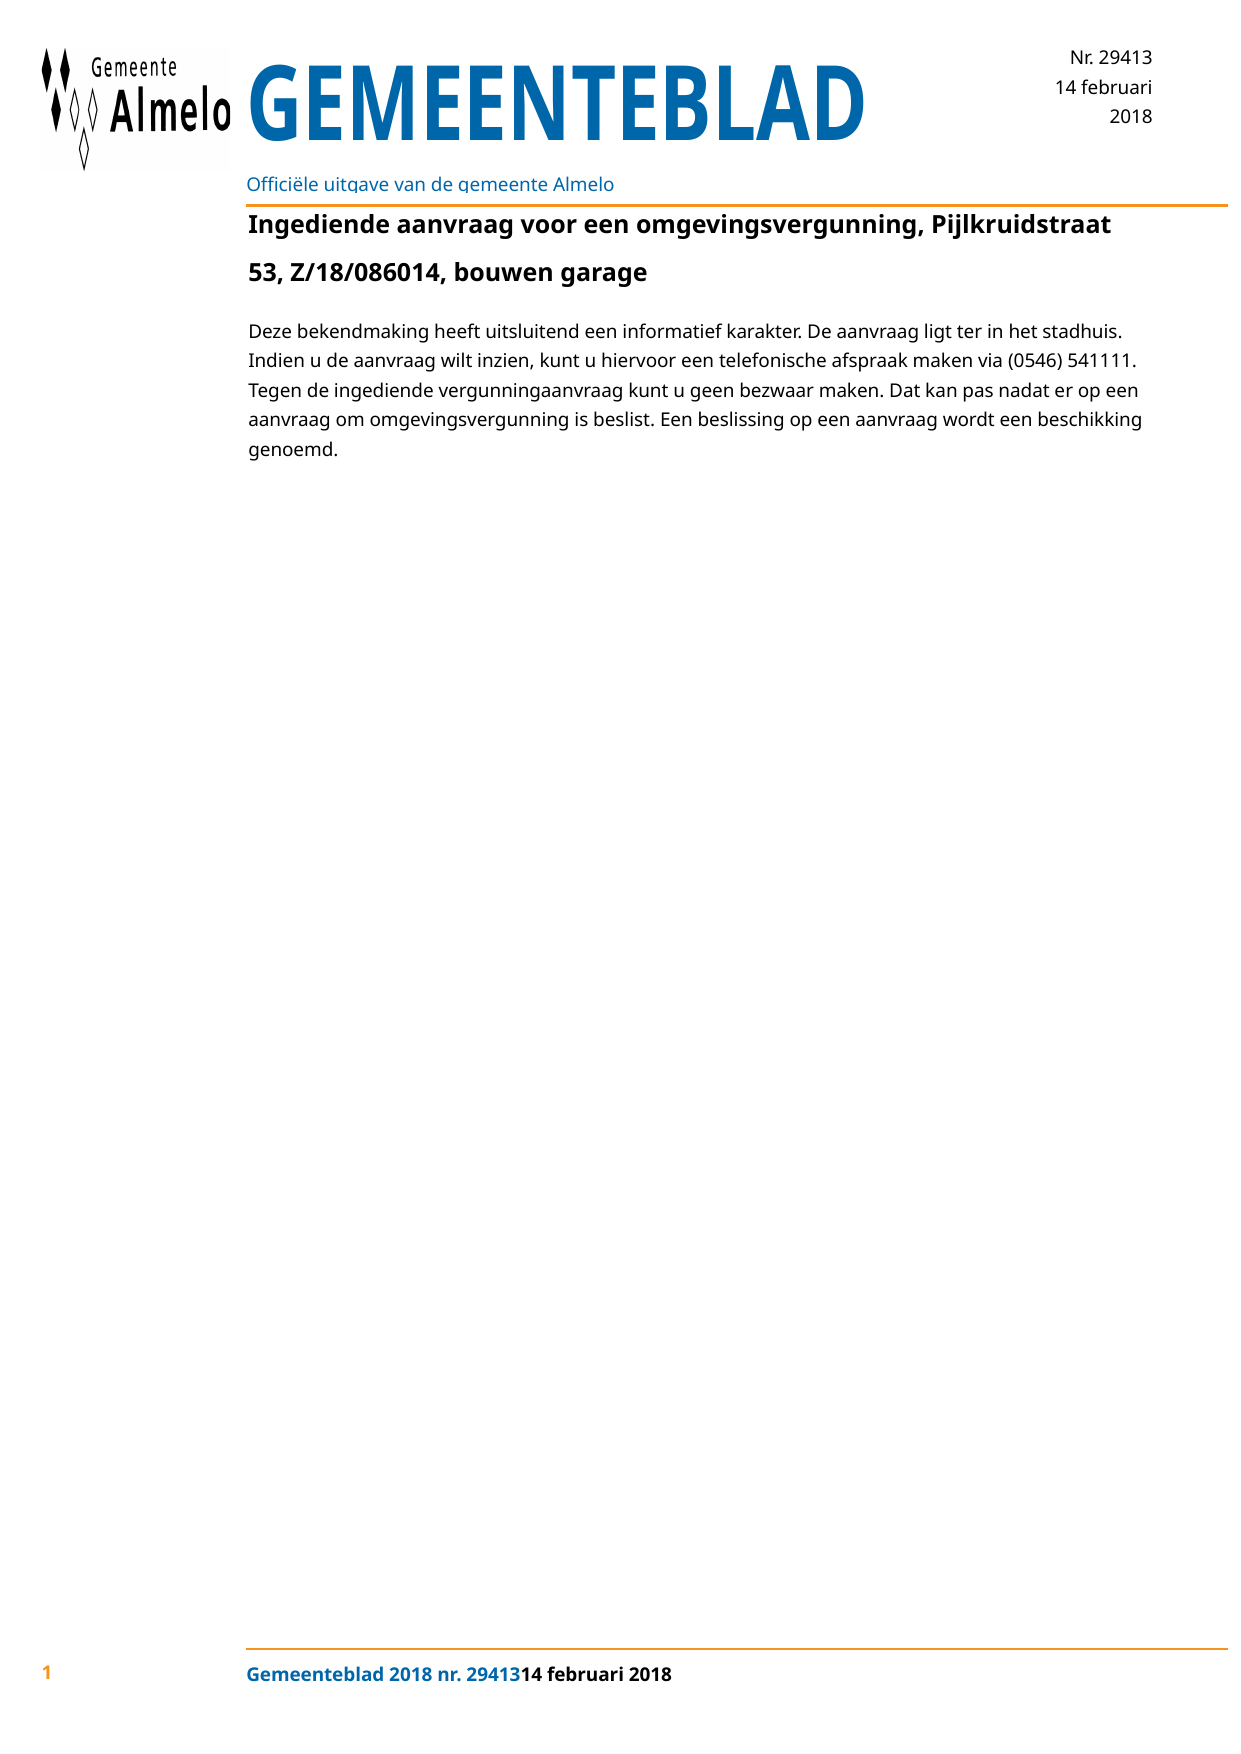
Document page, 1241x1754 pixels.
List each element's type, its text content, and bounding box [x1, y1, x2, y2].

picture [41, 47, 231, 172]
text Deze bekendmaking heeft uitsluitend een informatief karakter. De aanvraag ligt ter in het stadhuis. Indien u de aanvraag wilt inzien, kunt u hiervoor een telefonische afspraak maken via (0546) 541111. Tegen de ingediende vergunningaanvraag kunt u geen bezwaar maken. Dat kan pas nadat er op een aanvraag om omgevingsvergunning is beslist. Een beslissing op een aanvraag wordt een beschikking genoemd. [248, 318, 1152, 462]
text Ingediende aanvraag voor een omgevingsvergunning, Pijlkruidstraat 53, Z/18/086014, bouwen garage [248, 207, 1152, 288]
